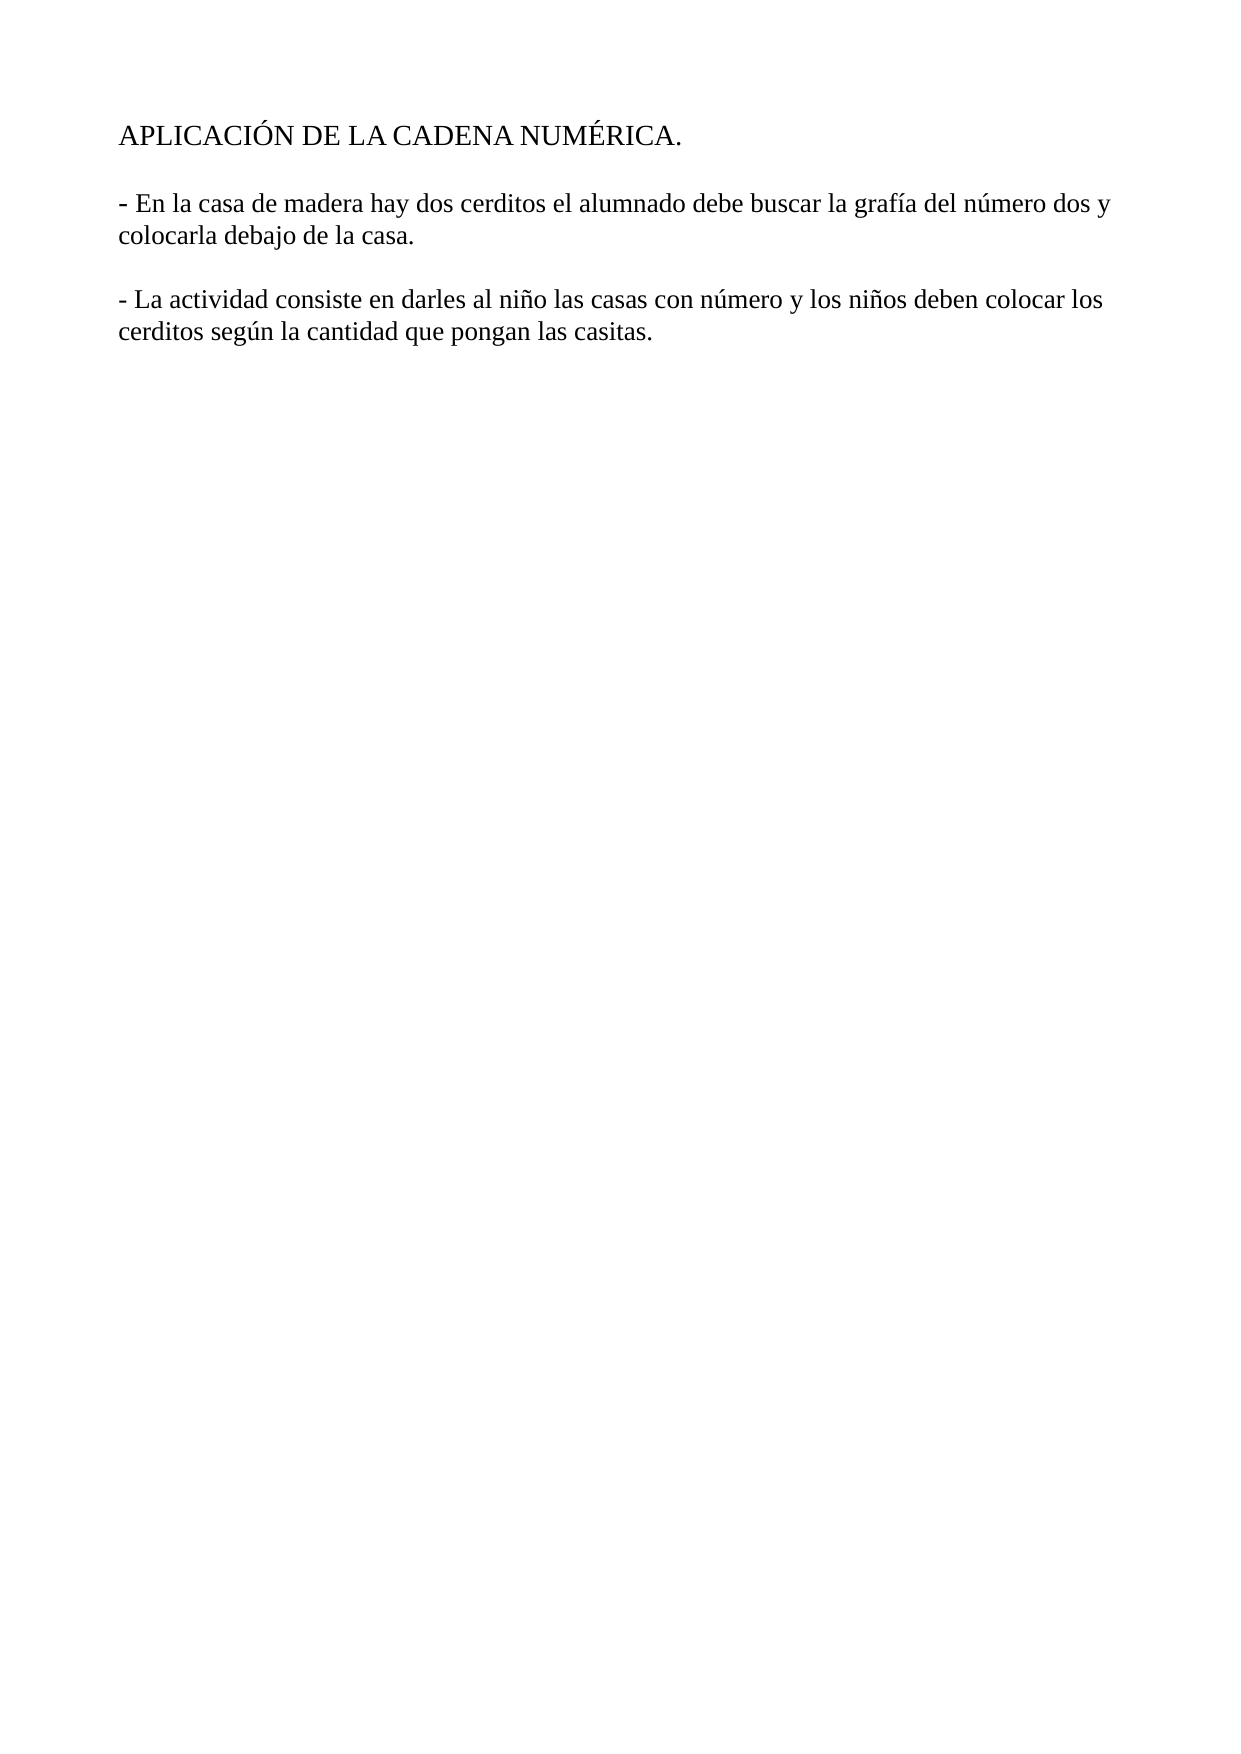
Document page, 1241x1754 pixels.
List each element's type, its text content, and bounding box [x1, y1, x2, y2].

text - La actividad consiste en darles al niño las casas con número y los niños deben colocar los cerditos según la cantidad que pongan las casitas. [118, 283, 1122, 346]
text - En la casa de madera hay dos cerditos el alumnado debe buscar la grafía del número dos y colocarla debajo de la casa. [118, 185, 1122, 250]
text APLICACIÓN DE LA CADENA NUMÉRICA. [118, 118, 1122, 152]
